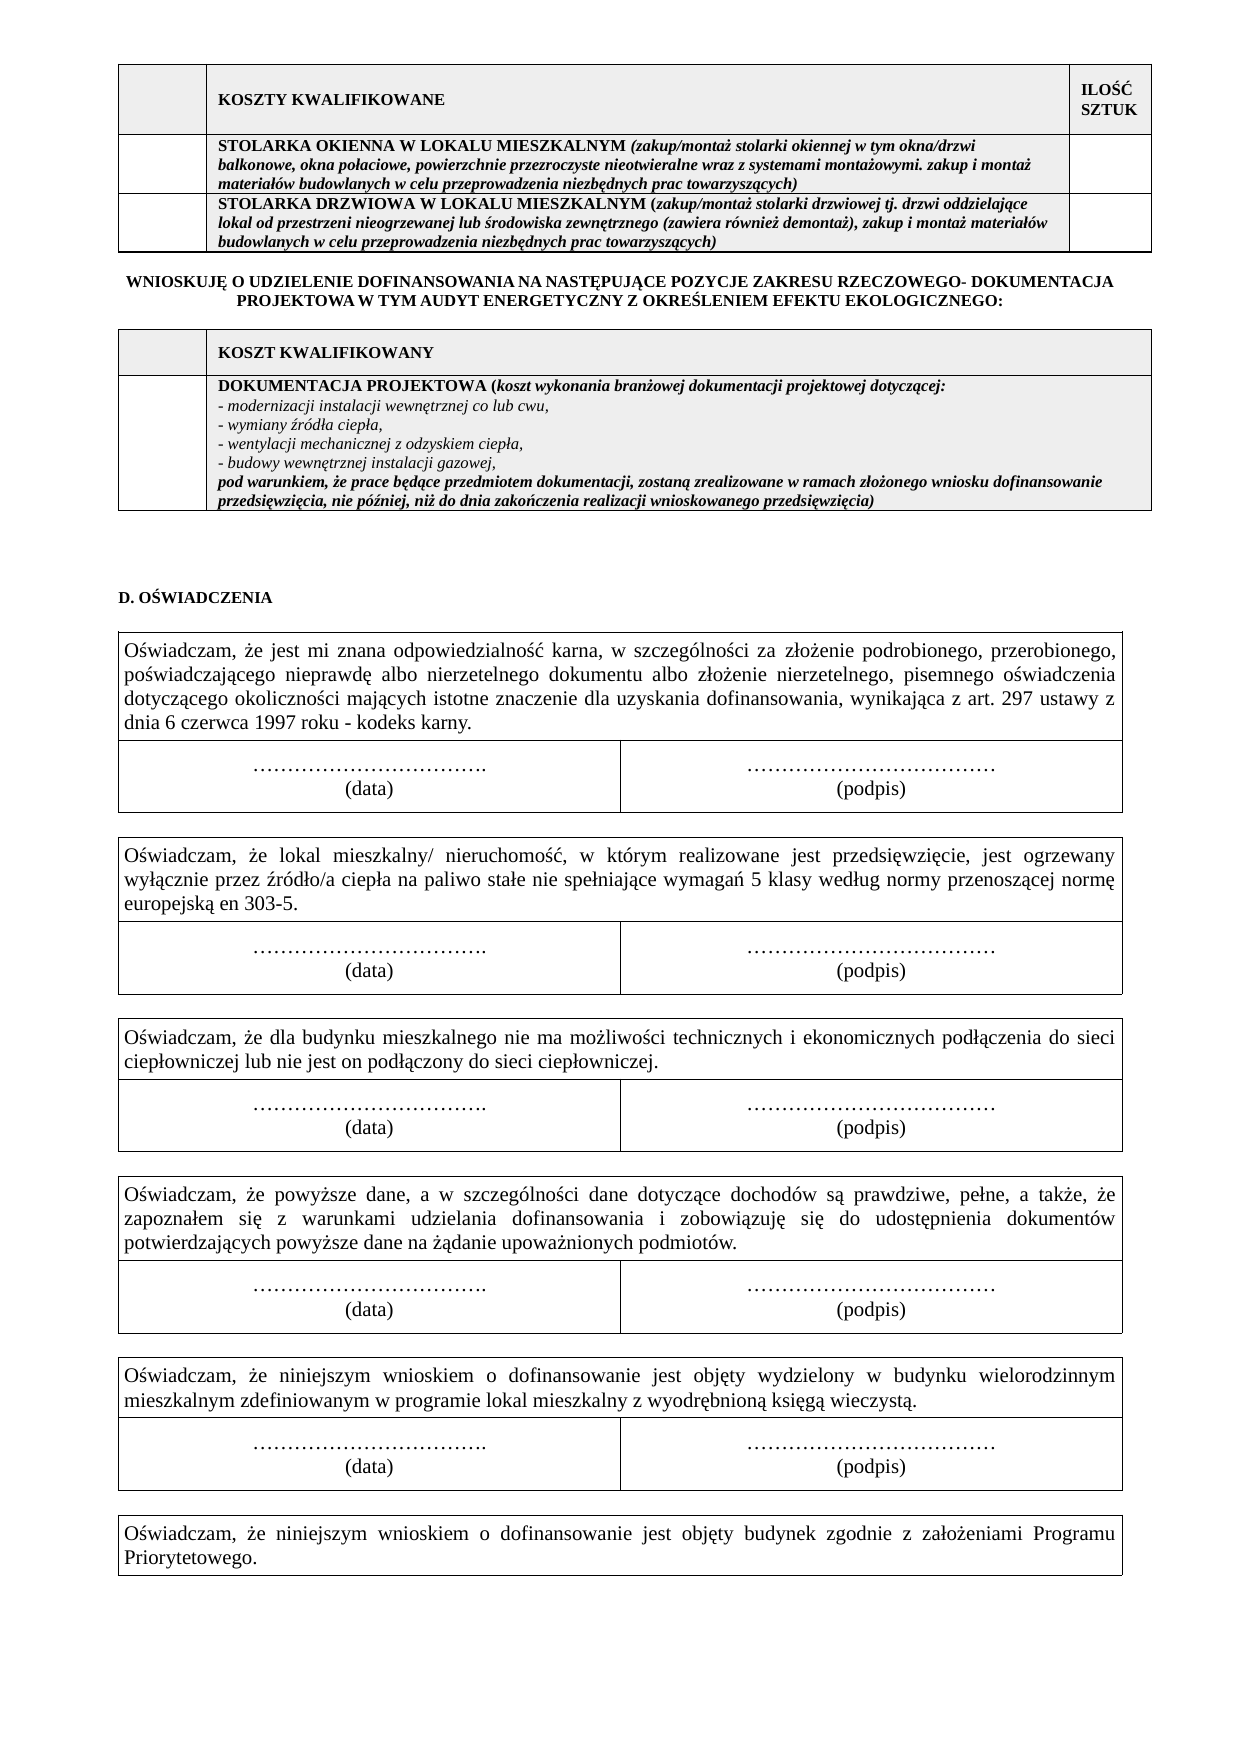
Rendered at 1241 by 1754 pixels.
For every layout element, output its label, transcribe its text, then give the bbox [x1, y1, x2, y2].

table_cell [1070, 194, 1151, 251]
table_cell ……………………………. (data) [119, 1418, 620, 1490]
table_header ILOŚĆ SZTUK [1070, 65, 1151, 134]
table_cell ……………………………… (podpis) [621, 1080, 1122, 1151]
text D. OŚWIADCZENIA [118, 588, 1122, 607]
table_cell [1070, 135, 1151, 193]
table_cell ……………………………. (data) [119, 1080, 620, 1151]
table_cell ……………………………. (data) [119, 741, 620, 812]
table_header KOSZT KWALIFIKOWANY [207, 330, 1151, 375]
table_header Oświadczam, że powyższe dane, a w szczególności dane dotyczące dochodów są prawdziwe, pełne, a także, że zapoznałem się z warunkami udzielania dofinansowania i zobowiązuję się do udostępnienia dokumentów potwierdzających powyższe dane na żądanie upoważnionych podmiotów. [119, 1177, 1122, 1260]
table_header Oświadczam, że jest mi znana odpowiedzialność karna, w szczególności za złożenie podrobionego, przerobionego, poświadczającego nieprawdę albo nierzetelnego dokumentu albo złożenie nierzetelnego, pisemnego oświadczenia dotyczącego okoliczności mających istotne znaczenie dla uzyskania dofinansowania, wynikająca z art. 297 ustawy z dnia 6 czerwca 1997 roku - kodeks karny. [119, 633, 1122, 739]
table_header KOSZTY KWALIFIKOWANE [207, 65, 1069, 134]
table_cell [119, 194, 206, 251]
table_cell ……………………………… (podpis) [621, 922, 1122, 994]
table_cell STOLARKA OKIENNA W LOKALU MIESZKALNYM (zakup/montaż stolarki okiennej w tym okna/drzwi balkonowe, okna połaciowe, powierzchnie przezroczyste nieotwieralne wraz z systemami montażowymi. zakup i montaż materiałów budowlanych w celu przeprowadzenia niezbędnych prac towarzyszących) [207, 135, 1069, 193]
table_header Oświadczam, że niniejszym wnioskiem o dofinansowanie jest objęty wydzielony w budynku wielorodzinnym mieszkalnym zdefiniowanym w programie lokal mieszkalny z wyodrębnioną księgą wieczystą. [119, 1358, 1122, 1417]
table_header [119, 330, 206, 375]
table_header Oświadczam, że dla budynku mieszkalnego nie ma możliwości technicznych i ekonomicznych podłączenia do sieci ciepłowniczej lub nie jest on podłączony do sieci ciepłowniczej. [119, 1019, 1122, 1078]
table_cell [119, 376, 206, 510]
table_cell ……………………………. (data) [119, 1261, 620, 1333]
table_cell ……………………………… (podpis) [621, 1261, 1122, 1333]
table_cell ……………………………… (podpis) [621, 1418, 1122, 1490]
table_header Oświadczam, że lokal mieszkalny/ nieruchomość, w którym realizowane jest przedsięwzięcie, jest ogrzewany wyłącznie przez źródło/a ciepła na paliwo stałe nie spełniające wymagań 5 klasy według normy przenoszącej normę europejską en 303-5. [119, 838, 1122, 921]
table_cell ……………………………… (podpis) [621, 741, 1122, 812]
table_cell [119, 135, 206, 193]
text WNIOSKUJĘ O UDZIELENIE DOFINANSOWANIA NA NASTĘPUJĄCE POZYCJE ZAKRESU RZECZOWEGO- DOKUMENTACJA PROJEKTOWA W TYM AUDYT ENERGETYCZNY Z OKREŚLENIEM EFEKTU EKOLOGICZNEGO: [118, 272, 1122, 310]
table_cell STOLARKA DRZWIOWA W LOKALU MIESZKALNYM (zakup/montaż stolarki drzwiowej tj. drzwi oddzielające lokal od przestrzeni nieogrzewanej lub środowiska zewnętrznego (zawiera również demontaż), zakup i montaż materiałów budowlanych w celu przeprowadzenia niezbędnych prac towarzyszących) [207, 194, 1069, 251]
table_cell DOKUMENTACJA PROJEKTOWA (koszt wykonania branżowej dokumentacji projektowej dotyczącej: - modernizacji instalacji wewnętrznej co lub cwu, - wymiany źródła ciepła, - wentylacji mechanicznej z odzyskiem ciepła, - budowy wewnętrznej instalacji gazowej, pod warunkiem, że prace będące przedmiotem dokumentacji, zostaną zrealizowane w ramach złożonego wniosku dofinansowanie przedsięwzięcia, nie później, niż do dnia zakończenia realizacji wnioskowanego przedsięwzięcia) [207, 376, 1151, 510]
table_cell ……………………………. (data) [119, 922, 620, 994]
table_header Oświadczam, że niniejszym wnioskiem o dofinansowanie jest objęty budynek zgodnie z założeniami Programu Priorytetowego. [119, 1516, 1122, 1575]
table_header [119, 65, 206, 134]
